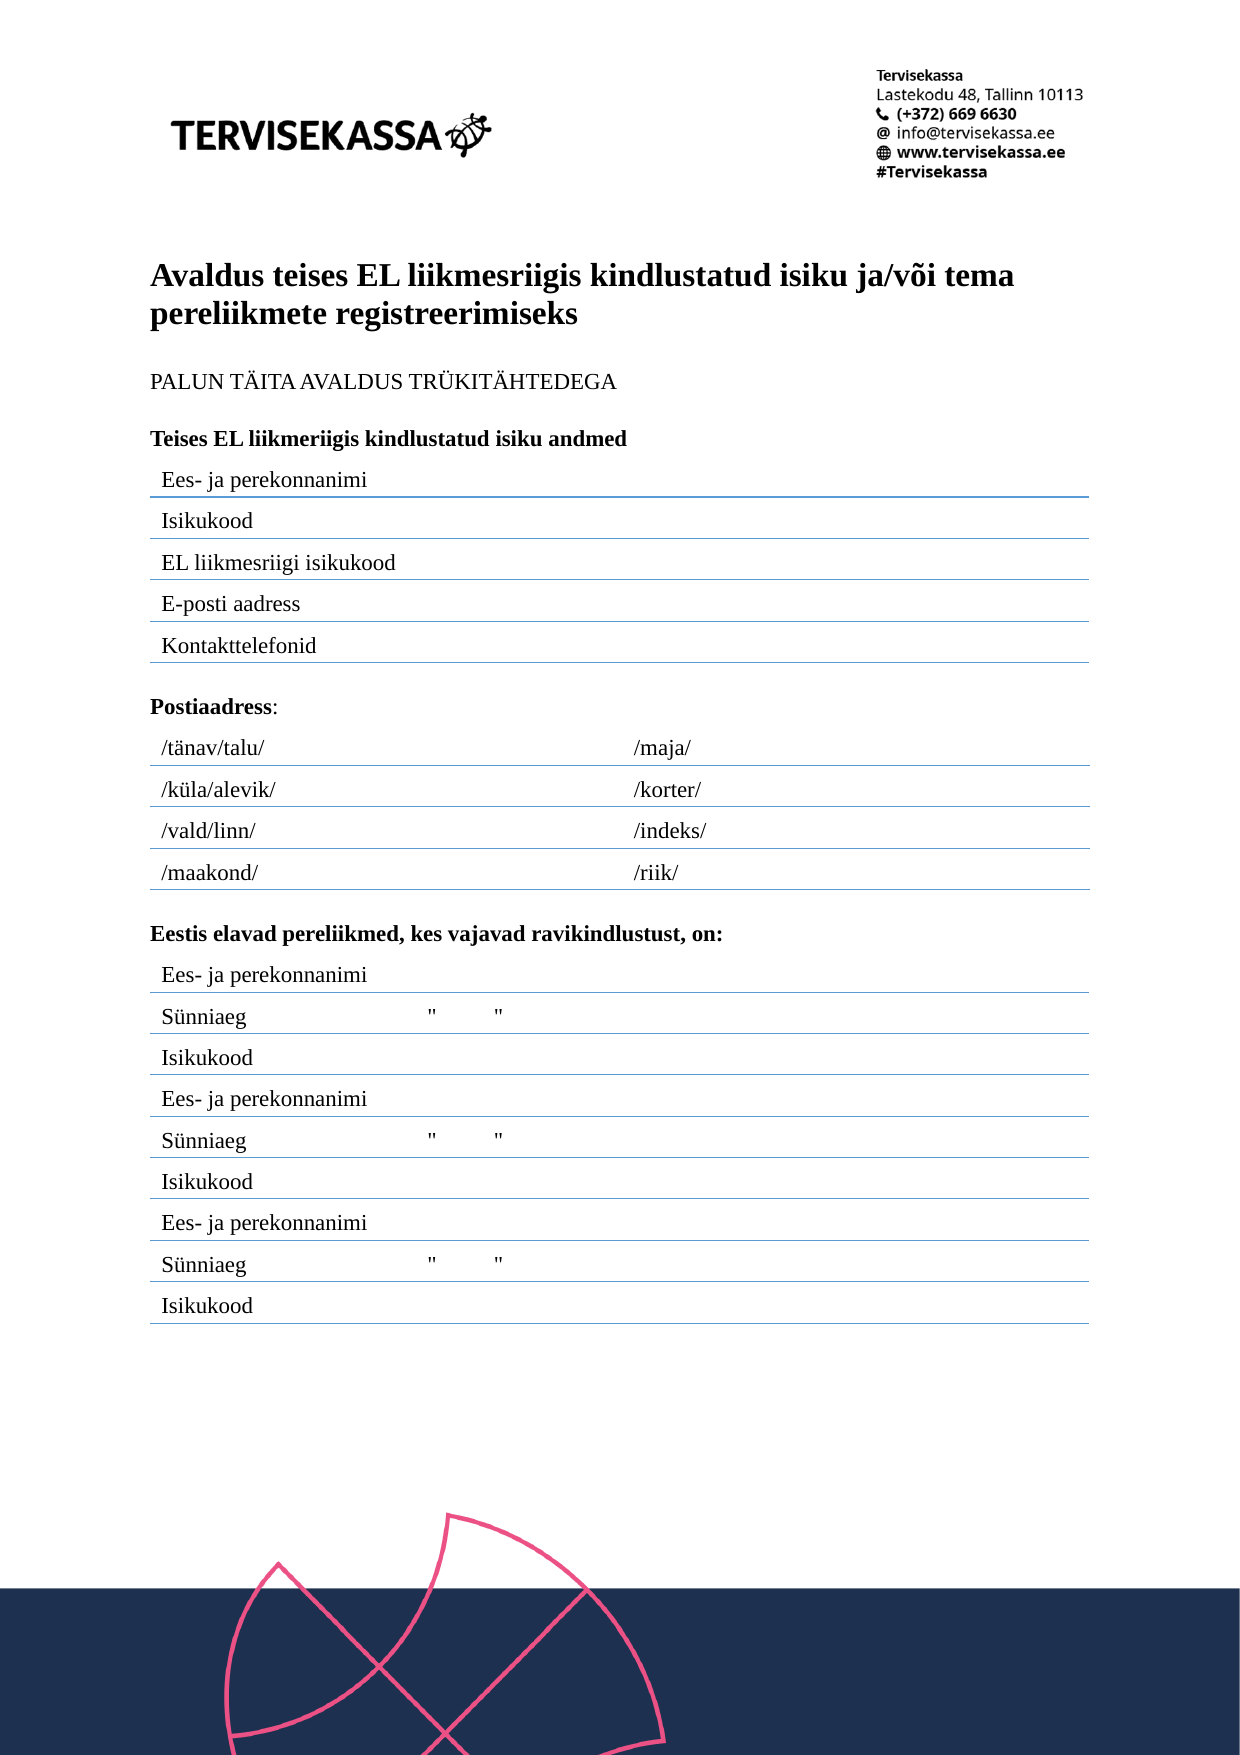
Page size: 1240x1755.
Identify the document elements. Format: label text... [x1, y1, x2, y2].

table_cell [416, 498, 1088, 538]
table_cell [726, 849, 1089, 889]
table_cell /maakond/ [150, 849, 298, 889]
table_cell Sünniaeg [150, 993, 416, 1033]
table_header [298, 723, 622, 765]
text Teises EL liikmeriigis kindlustatud isiku andmed [150, 425, 1121, 451]
table_cell " " [416, 1117, 1088, 1157]
table_cell /vald/linn/ [150, 807, 298, 847]
table_header Ees- ja perekonnanimi [150, 455, 416, 496]
text Eestis elavad pereliikmed, kes vajavad ravikindlustust, on: [150, 920, 1121, 946]
table_cell Isikukood [150, 498, 416, 538]
text Postiaadress: [150, 693, 1121, 719]
table_cell " " [416, 993, 1088, 1033]
table_header Ees- ja perekonnanimi [150, 950, 416, 992]
table_cell [726, 807, 1089, 847]
table_cell [298, 849, 622, 889]
table_cell /korter/ [623, 766, 726, 806]
table_cell /indeks/ [623, 807, 726, 847]
table_cell [416, 622, 1088, 662]
table_cell /riik/ [623, 849, 726, 889]
table_cell Isikukood [150, 1158, 416, 1198]
table_cell Isikukood [150, 1282, 416, 1322]
table_cell [726, 766, 1089, 806]
text PALUN TÄITA AVALDUS TRÜKITÄHTEDEGA [150, 368, 1121, 395]
table_cell [416, 1199, 1088, 1240]
table_cell [416, 580, 1088, 621]
text Avaldus teises EL liikmesriigis kindlustatud isiku ja/või tema pereliikmete registreerimiseks [150, 255, 1121, 332]
table_cell [298, 807, 622, 847]
table_cell Isikukood [150, 1034, 416, 1074]
table_cell Sünniaeg [150, 1241, 416, 1281]
table_cell Ees- ja perekonnanimi [150, 1075, 416, 1116]
table_cell [416, 1158, 1088, 1198]
table_cell /küla/alevik/ [150, 766, 298, 806]
table_cell [416, 539, 1088, 579]
table_cell Ees- ja perekonnanimi [150, 1199, 416, 1240]
table_header [416, 950, 1088, 992]
table_cell Kontakttelefonid [150, 622, 416, 662]
table_cell E-posti aadress [150, 580, 416, 621]
table_header [416, 455, 1088, 496]
table_cell [416, 1282, 1088, 1322]
table_header /tänav/talu/ [150, 723, 298, 765]
table_cell EL liikmesriigi isikukood [150, 539, 416, 579]
table_cell [416, 1075, 1088, 1116]
table_header [726, 723, 1089, 765]
table_cell Sünniaeg [150, 1117, 416, 1157]
table_header /maja/ [623, 723, 726, 765]
table_cell " " [416, 1241, 1088, 1281]
table_cell [416, 1034, 1088, 1074]
table_cell [298, 766, 622, 806]
